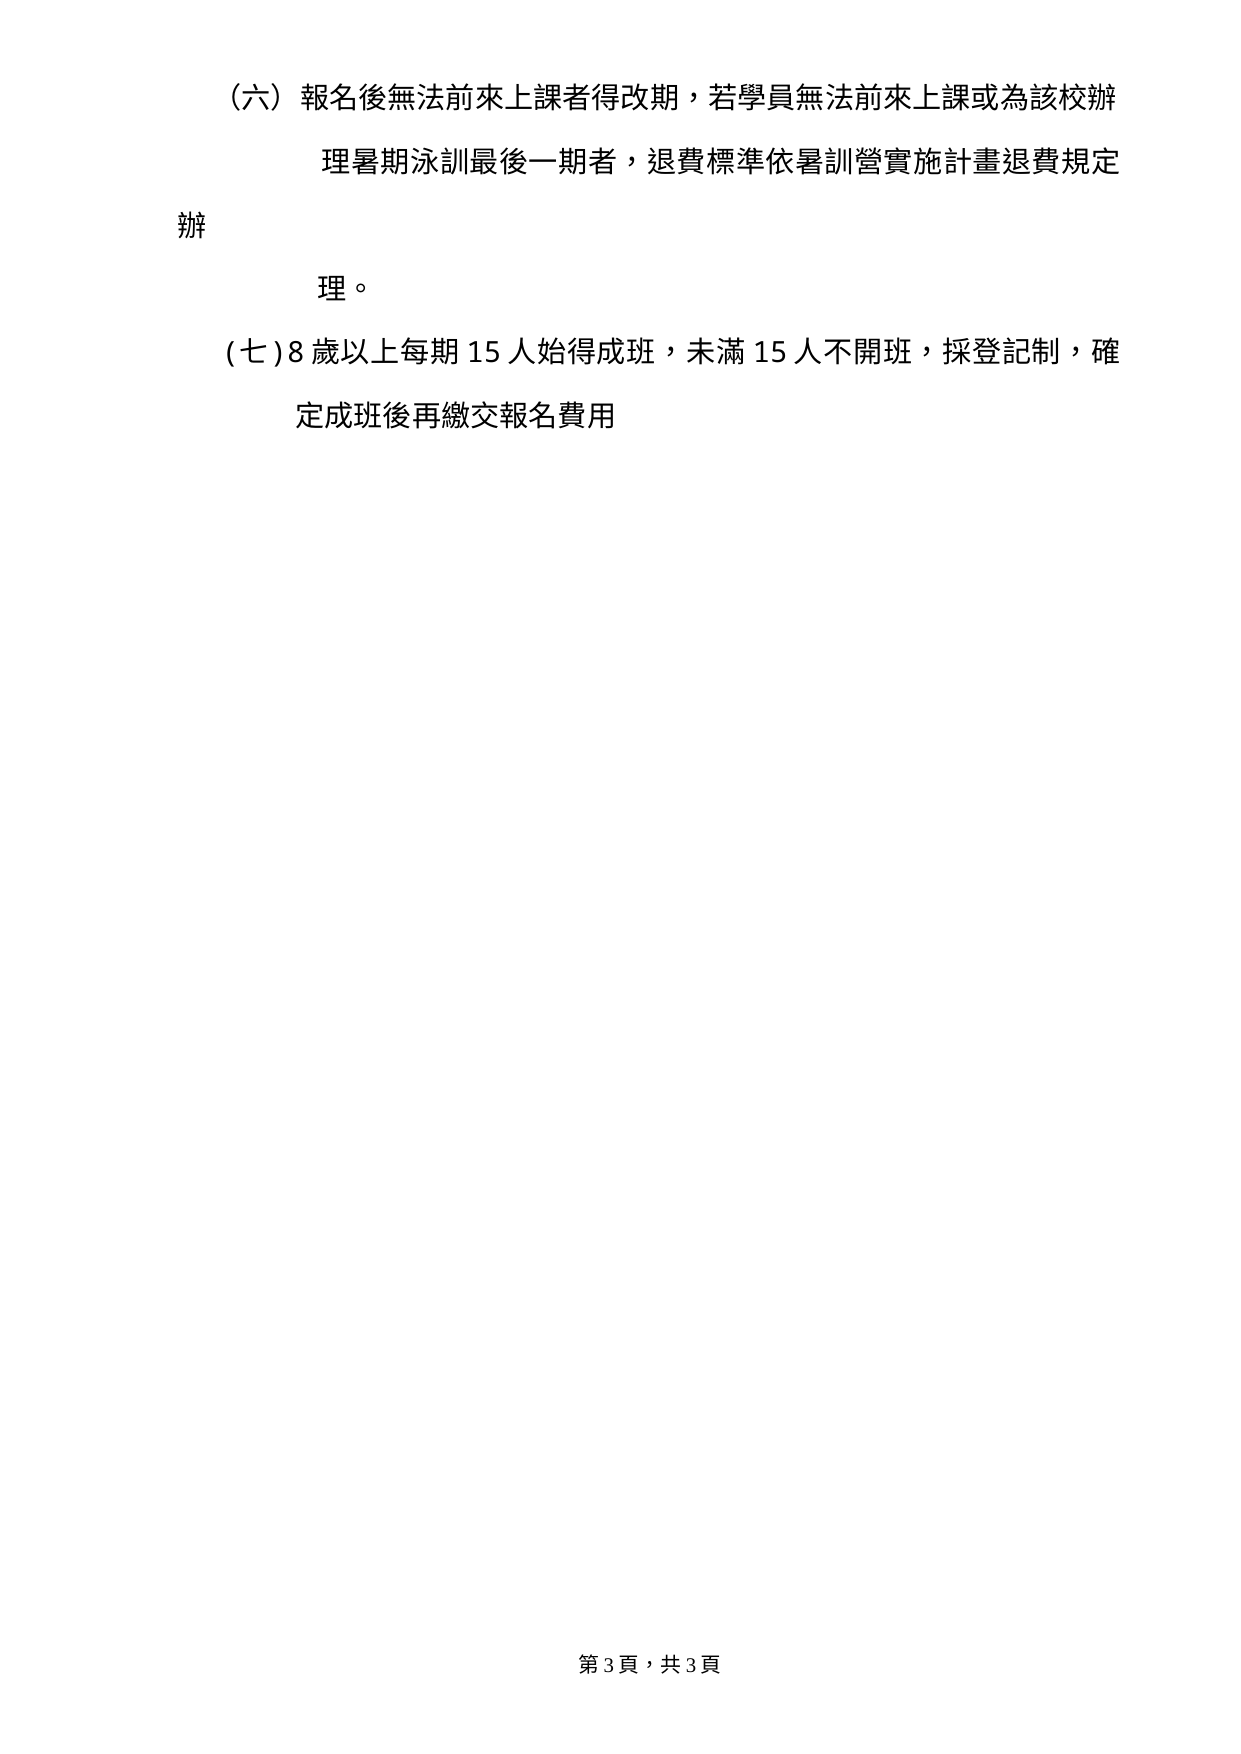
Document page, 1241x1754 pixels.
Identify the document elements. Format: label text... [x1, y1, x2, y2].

text 理。 [177, 266, 1122, 308]
text 理暑期泳訓最後一期者，退費標準依暑訓營實施計畫退費規定辦 [177, 138, 1122, 244]
text (七)8歲以上每期15人始得成班，未滿15人不開班，採登記制，確定成班後再繳交報名費用 [221, 329, 1122, 435]
text （六）報名後無法前來上課者得改期，若學員無法前來上課或為該校辦 [177, 75, 1122, 117]
